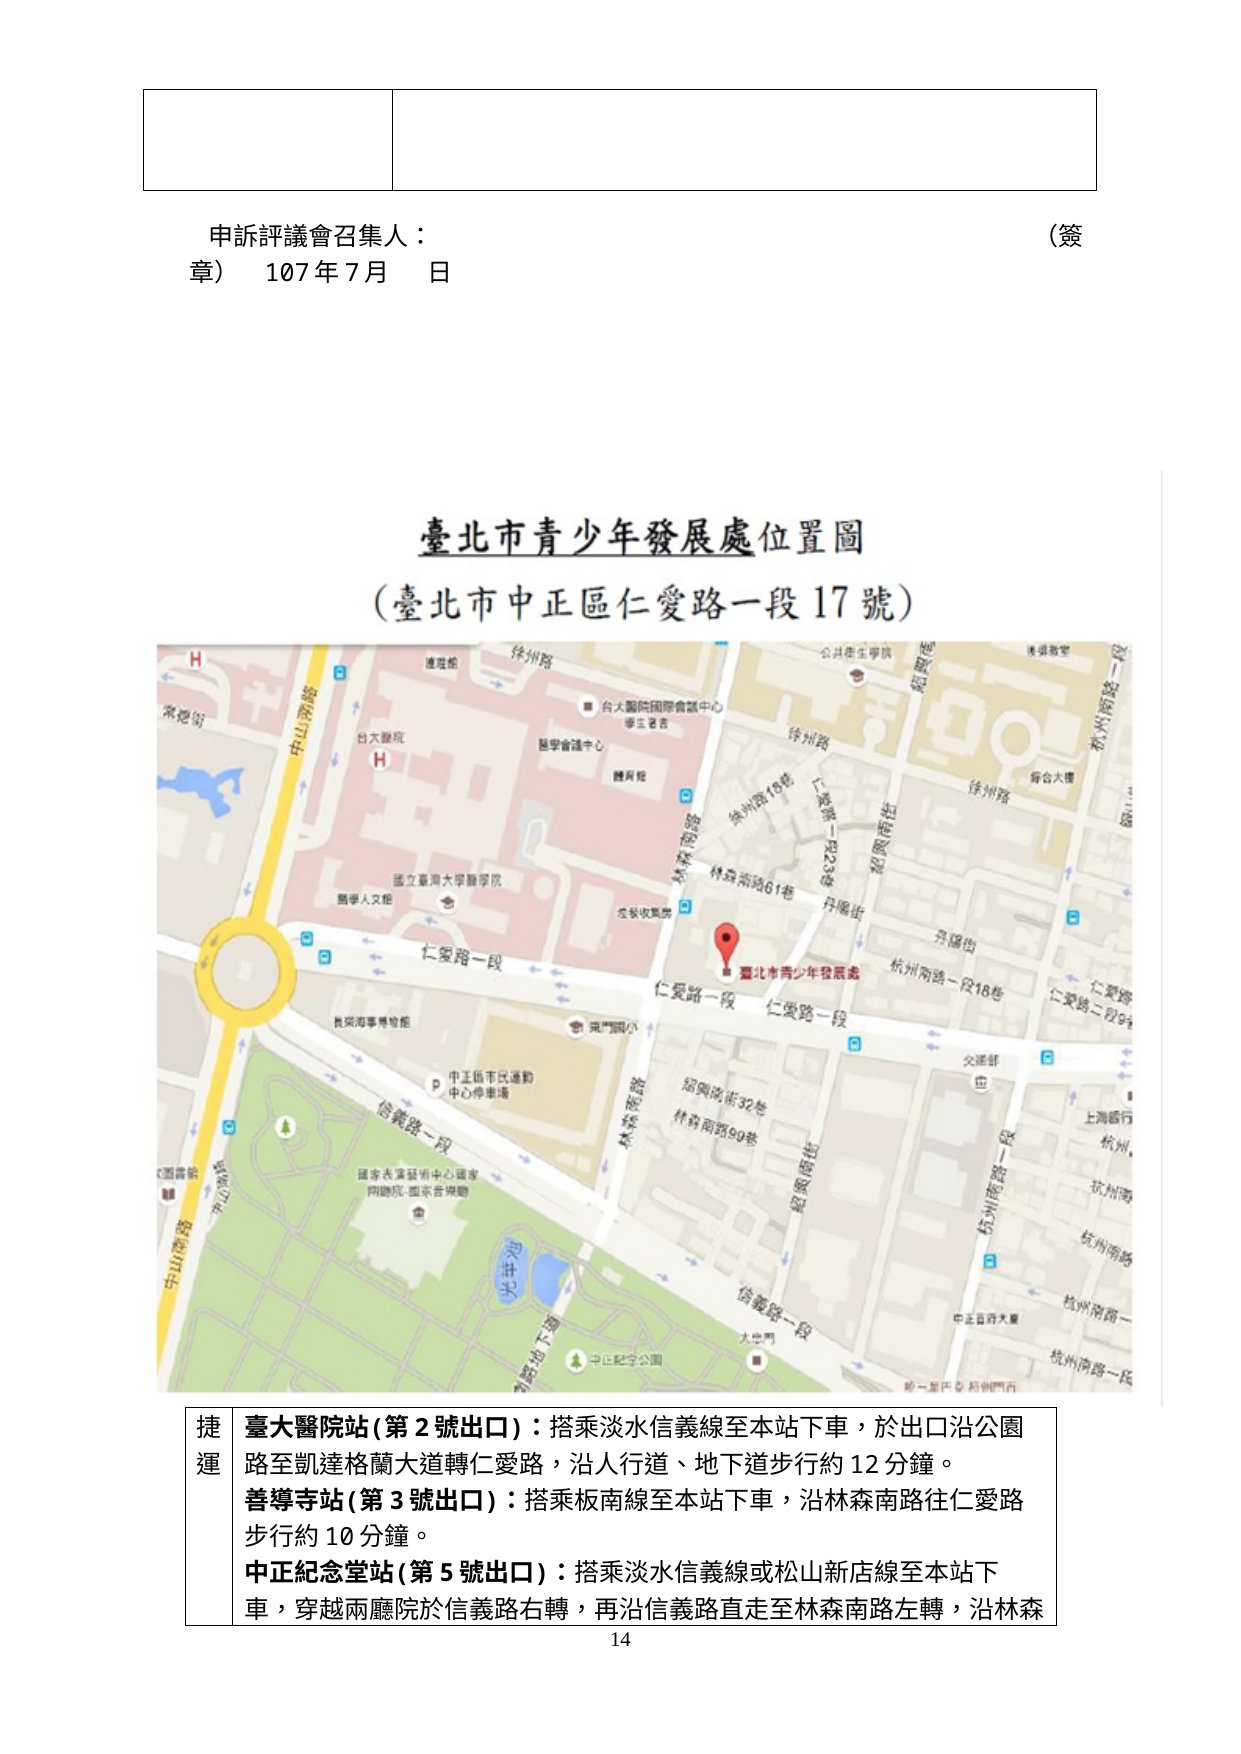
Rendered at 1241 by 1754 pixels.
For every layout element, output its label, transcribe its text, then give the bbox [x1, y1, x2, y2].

table_header 捷運 [186, 1408, 232, 1625]
text 申訴評議會召集人： （簽章） 107年7月 日 [118, 216, 1122, 289]
table_cell [144, 90, 392, 190]
table_header 臺大醫院站(第2號出口)：搭乘淡水信義線至本站下車，於出口沿公園路至凱達格蘭大道轉仁愛路，沿人行道、地下道步行約12分鐘。 善導寺站(第3號出口)：搭乘板南線至本站下車，沿林森南路往仁愛路步行約10分鐘。 中正紀念堂站(第5號出口)：搭乘淡水信義線或松山新店線至本站下車，穿越兩廳院於信義路右轉，再沿信義路直走至林森南路左轉，沿林森 [233, 1408, 1056, 1625]
table_cell [393, 90, 1096, 190]
